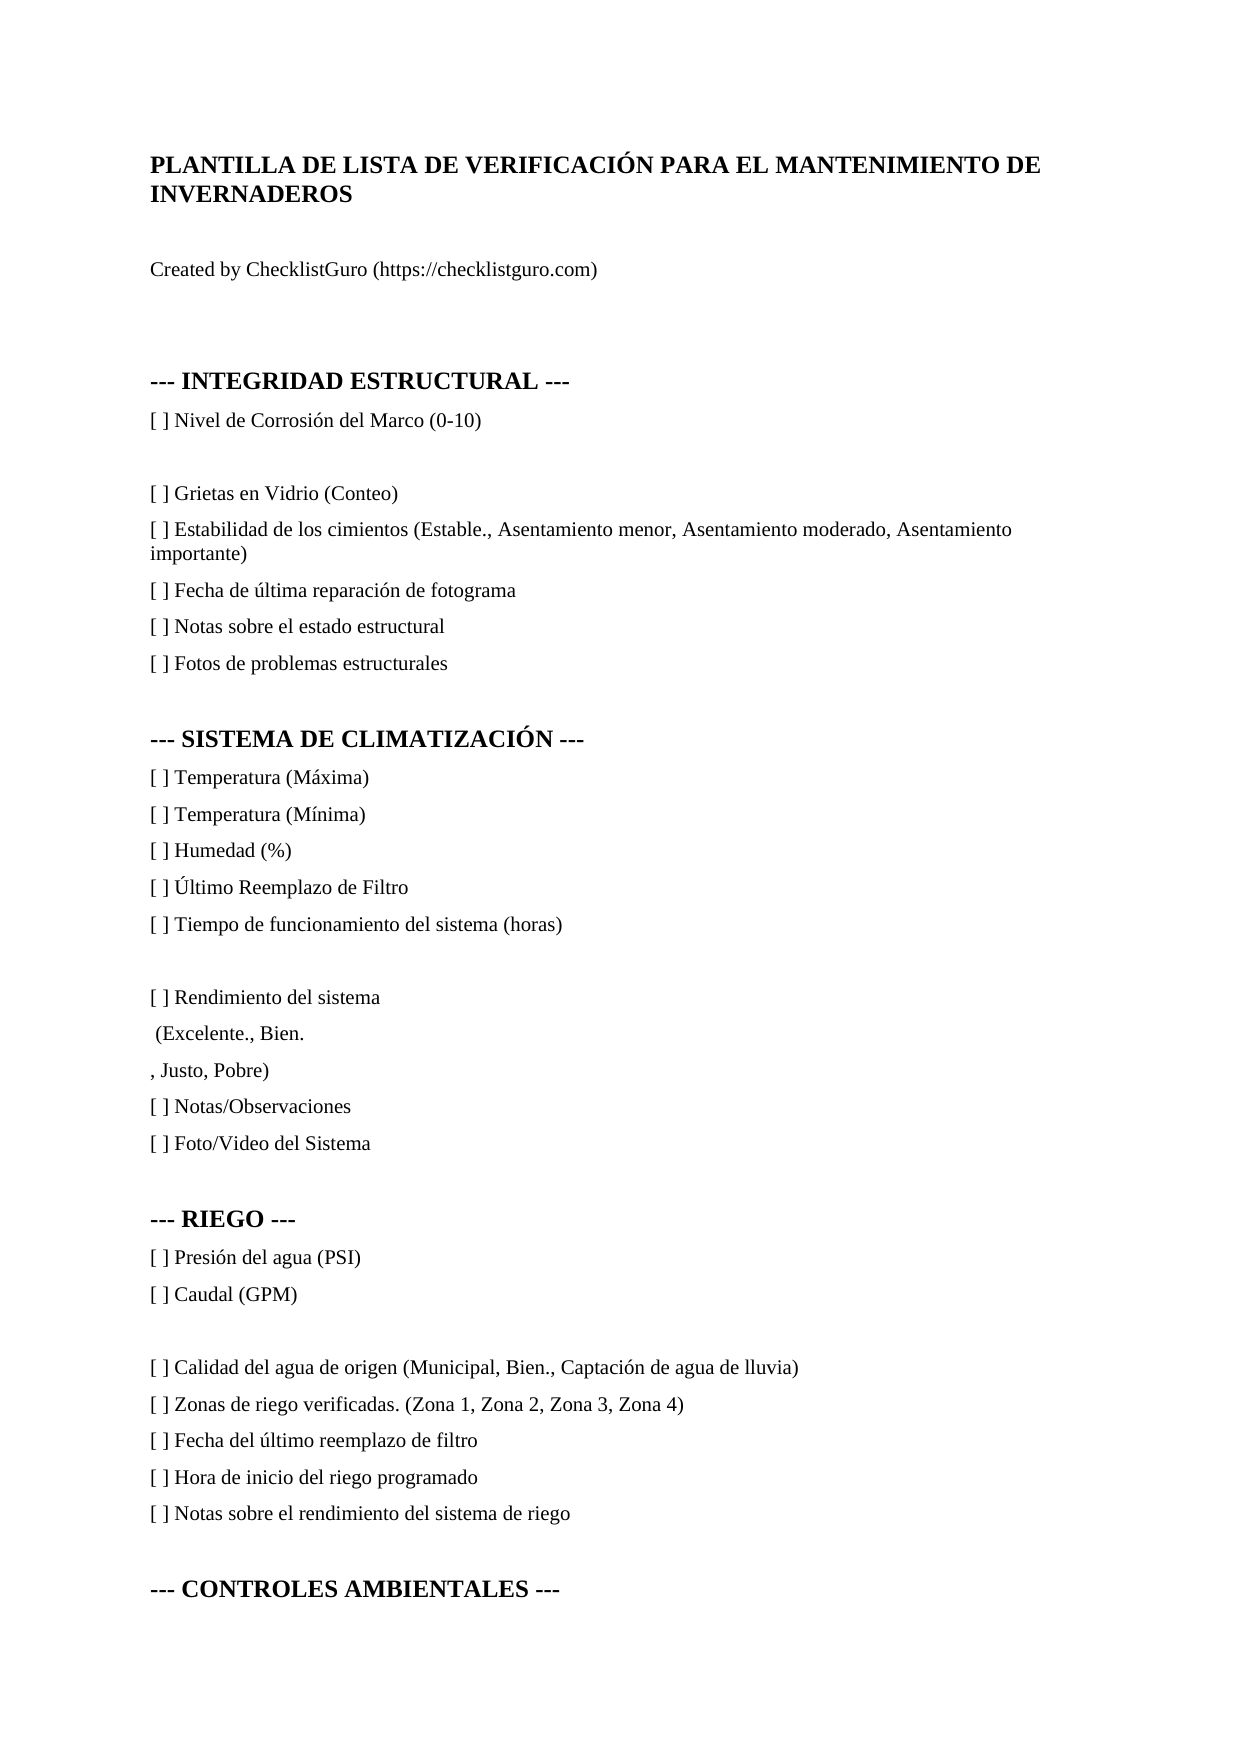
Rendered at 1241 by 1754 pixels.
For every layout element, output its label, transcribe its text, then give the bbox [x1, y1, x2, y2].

text , Justo, Pobre) [150, 1058, 1090, 1082]
text [ ] Último Reemplazo de Filtro [150, 875, 1090, 899]
text [ ] Temperatura (Máxima) [150, 765, 1090, 789]
text [ ] Notas sobre el estado estructural [150, 614, 1090, 638]
text [ ] Fecha del último reemplazo de filtro [150, 1428, 1090, 1452]
text [ ] Nivel de Corrosión del Marco (0-10) [150, 407, 1090, 432]
text [ ] Rendimiento del sistema [150, 985, 1090, 1009]
text PLANTILLA DE LISTA DE VERIFICACIÓN PARA EL MANTENIMIENTO DE INVERNADEROS [150, 150, 1090, 207]
text --- RIEGO --- [150, 1204, 1090, 1233]
text --- SISTEMA DE CLIMATIZACIÓN --- [150, 724, 1090, 753]
text [ ] Grietas en Vidrio (Conteo) [150, 481, 1090, 505]
text (Excelente., Bien. [150, 1021, 1090, 1045]
text [ ] Fecha de última reparación de fotograma [150, 578, 1090, 602]
text Created by ChecklistGuro (https://checklistguro.com) [150, 257, 1090, 281]
text [ ] Presión del agua (PSI) [150, 1245, 1090, 1269]
text [ ] Fotos de problemas estructurales [150, 651, 1090, 675]
text [ ] Zonas de riego verificadas. (Zona 1, Zona 2, Zona 3, Zona 4) [150, 1392, 1090, 1416]
text --- CONTROLES AMBIENTALES --- [150, 1574, 1090, 1603]
text [ ] Notas/Observaciones [150, 1094, 1090, 1118]
text [ ] Notas sobre el rendimiento del sistema de riego [150, 1501, 1090, 1525]
text --- INTEGRIDAD ESTRUCTURAL --- [150, 366, 1090, 395]
text [ ] Estabilidad de los cimientos (Estable., Asentamiento menor, Asentamiento moderado, Asentamiento importante) [150, 517, 1090, 565]
text [ ] Humedad (%) [150, 838, 1090, 862]
text [ ] Temperatura (Mínima) [150, 802, 1090, 826]
text [ ] Hora de inicio del riego programado [150, 1465, 1090, 1489]
text [ ] Tiempo de funcionamiento del sistema (horas) [150, 912, 1090, 936]
text [ ] Foto/Video del Sistema [150, 1131, 1090, 1155]
text [ ] Caudal (GPM) [150, 1282, 1090, 1306]
text [ ] Calidad del agua de origen (Municipal, Bien., Captación de agua de lluvia) [150, 1355, 1090, 1379]
